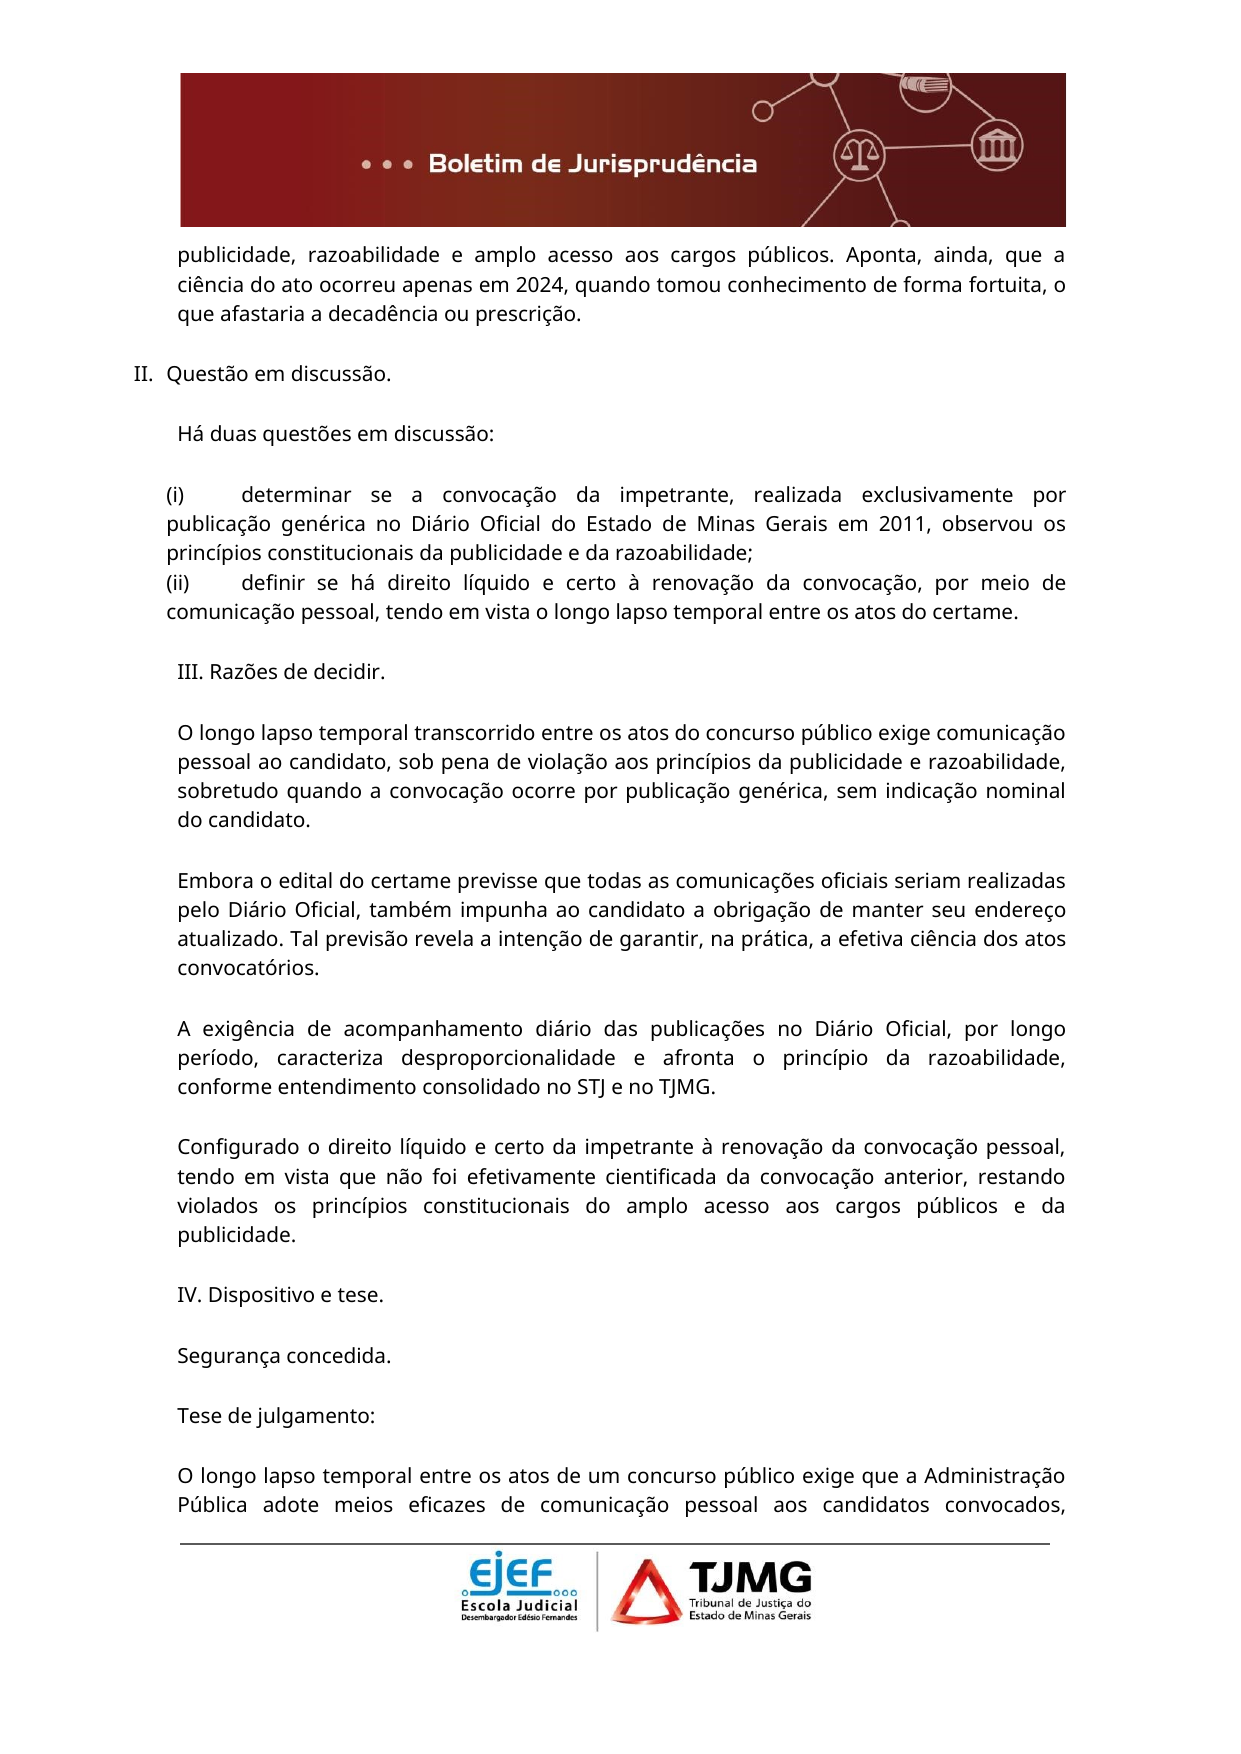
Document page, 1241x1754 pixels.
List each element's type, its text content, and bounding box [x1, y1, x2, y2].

text IV. Dispositivo e tese. [177, 1281, 1067, 1309]
text O longo lapso temporal transcorrido entre os atos do concurso público exige comunicação pessoal ao candidato, sob pena de violação aos princípios da publicidade e razoabilidade, sobretudo quando a convocação ocorre por publicação genérica, sem indicação nominal do candidato. [177, 718, 1067, 834]
list definir se há direito líquido e certo à renovação da convocação, por meio de comunicação pessoal, tendo em vista o longo lapso temporal entre os atos do certame. [166, 568, 1067, 626]
text Tese de julgamento: [177, 1401, 1067, 1429]
text Segurança concedida. [177, 1341, 1067, 1369]
text Configurado o direito líquido e certo da impetrante à renovação da convocação pessoal, tendo em vista que não foi efetivamente cientificada da convocação anterior, restando violados os princípios constitucionais do amplo acesso aos cargos públicos e da publicidade. [177, 1132, 1067, 1249]
text Há duas questões em discussão: [177, 419, 1067, 448]
list determinar se a convocação da impetrante, realizada exclusivamente por publicação genérica no Diário Oficial do Estado de Minas Gerais em 2011, observou os princípios constitucionais da publicidade e da razoabilidade; [166, 480, 1067, 567]
text A exigência de acompanhamento diário das publicações no Diário Oficial, por longo período, caracteriza desproporcionalidade e afronta o princípio da razoabilidade, conforme entendimento consolidado no STJ e no TJMG. [177, 1014, 1067, 1101]
text Embora o edital do certame previsse que todas as comunicações oficiais seriam realizadas pelo Diário Oficial, também impunha ao candidato a obrigação de manter seu endereço atualizado. Tal previsão revela a intenção de garantir, na prática, a efetiva ciência dos atos convocatórios. [177, 866, 1067, 982]
list Questão em discussão. [134, 359, 1067, 388]
text O longo lapso temporal entre os atos de um concurso público exige que a Administração Pública adote meios eficazes de comunicação pessoal aos candidatos convocados, [177, 1461, 1067, 1519]
text publicidade, razoabilidade e amplo acesso aos cargos públicos. Aponta, ainda, que a ciência do ato ocorreu apenas em 2024, quando tomou conhecimento de forma fortuita, o que afastaria a decadência ou prescrição. [177, 241, 1067, 327]
text III. Razões de decidir. [177, 657, 1067, 686]
